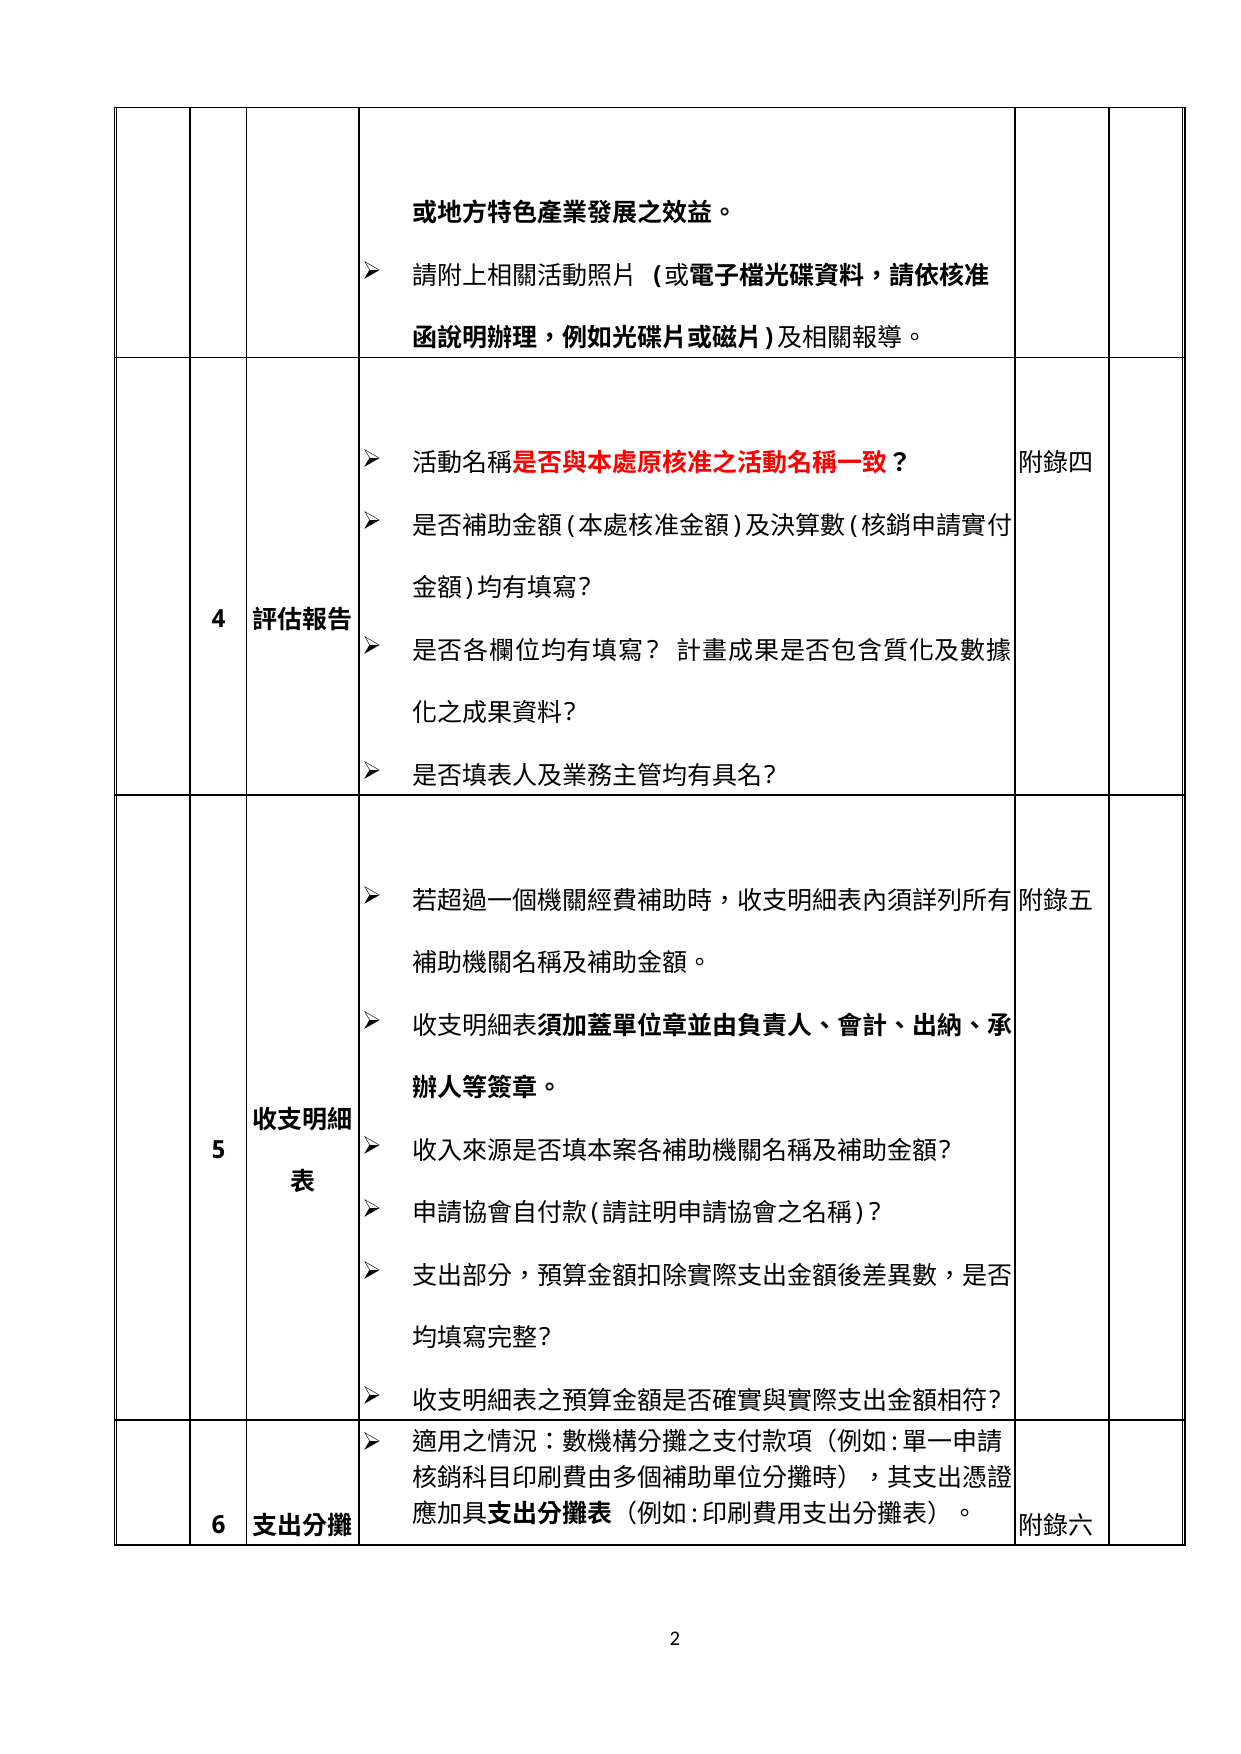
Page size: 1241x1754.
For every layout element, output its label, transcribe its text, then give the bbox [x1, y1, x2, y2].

table_cell 適用之情況：數機構分攤之支付款項（例如:單一申請核銷科目印刷費由多個補助單位分攤時），其支出憑證應加具支出分攤表（例如:印刷費用支出分攤表）。 本處分攤金額應不大於原核准補助項目之金額。 由主辦機構另行保存，或彙總附入支出憑證簿，其他各分攤機構應檢附主辦機構出具之收據及支出機構分攤表。 [360, 1421, 1014, 1544]
table_cell 活動名稱是否與本處原核准之活動名稱一致？ 是否補助金額(本處核准金額)及決算數(核銷申請實付金額)均有填寫? 是否各欄位均有填寫? 計畫成果是否包含質化及數據化之成果資料? 是否填表人及業務主管均有具名? [360, 358, 1014, 794]
table_cell 附錄六 [1016, 1421, 1108, 1544]
table_cell [117, 358, 189, 794]
table_cell [117, 1421, 189, 1544]
table_cell 評估報告 [247, 358, 358, 794]
table_cell 4 [191, 358, 246, 794]
table_cell [247, 108, 358, 357]
table_cell 收支明細表 [247, 796, 358, 1419]
table_cell 5 [191, 796, 246, 1419]
table_cell [1110, 796, 1182, 1419]
table_cell [1110, 108, 1182, 357]
table_cell 附錄四 [1016, 358, 1108, 794]
table_cell 若超過一個機關經費補助時，收支明細表內須詳列所有補助機關名稱及補助金額。 收支明細表須加蓋單位章並由負責人、會計、出納、承辦人等簽章。 收入來源是否填本案各補助機關名稱及補助金額? 申請協會自付款(請註明申請協會之名稱)? 支出部分，預算金額扣除實際支出金額後差異數，是否均填寫完整? 收支明細表之預算金額是否確實與實際支出金額相符? [360, 796, 1014, 1419]
table_cell [1110, 358, 1182, 794]
table_cell [117, 108, 189, 357]
table_cell 支出分攤 [247, 1421, 358, 1544]
table_cell 6 [191, 1421, 246, 1544]
table_cell 或地方特色產業發展之效益。 請附上相關活動照片 (或電子檔光碟資料，請依核准函說明辦理，例如光碟片或磁片)及相關報導。 [360, 108, 1014, 357]
table_cell [117, 796, 189, 1419]
table_cell [191, 108, 246, 357]
table_cell [1016, 108, 1108, 357]
table_cell [1110, 1421, 1182, 1544]
table_cell 附錄五 [1016, 796, 1108, 1419]
